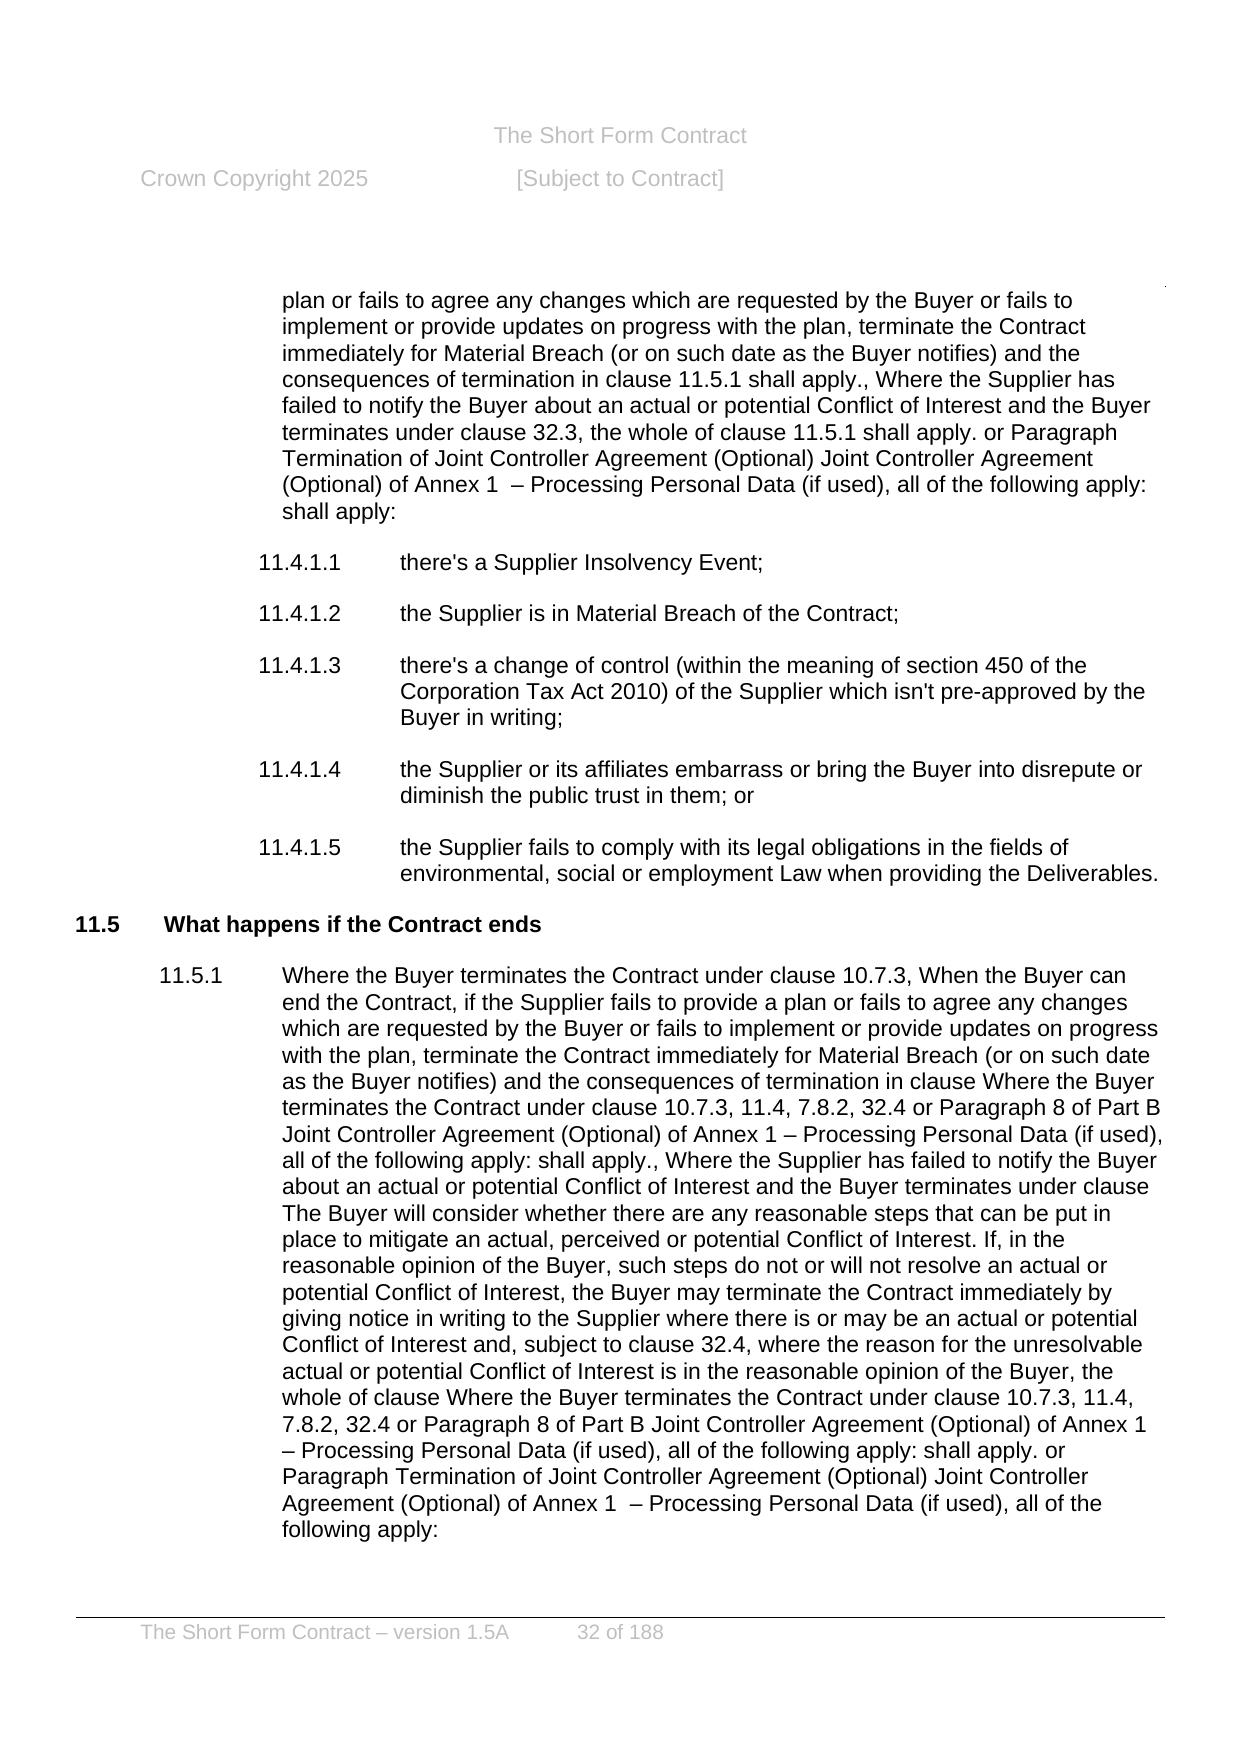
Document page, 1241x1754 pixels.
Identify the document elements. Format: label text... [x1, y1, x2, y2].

list there's a change of control (within the meaning of section 450 of the Corporation Tax Act 2010) of the Supplier which isn't pre-approved by the Buyer in writing; [341, 652, 1166, 731]
list the Supplier is in Material Breach of the Contract; [341, 600, 1166, 627]
list the Supplier or its affiliates embarrass or bring the Buyer into disrepute or diminish the public trust in them; or [341, 756, 1166, 808]
list there's a Supplier Insolvency Event; [341, 549, 1166, 575]
list If any of the following events happen, the Buyer has the right to immediately terminate its Contract by issuing a termination notice in writing to the Supplier and the consequences of termination in clause 11.5.1 shall apply: [223, 287, 1166, 524]
list the Supplier fails to comply with its legal obligations in the fields of environmental, social or employment Law when providing the Deliverables. [341, 833, 1166, 886]
list Where the Buyer terminates the Contract under clause 10.7.3, 11.4, 7.8.2, 32.4 or Paragraph 8 of Part B Joint Controller Agreement (Optional) of Annex 1 – Processing Personal Data (if used), all of the following apply: [223, 962, 1166, 1542]
subtitle What happens if the Contract ends [75, 911, 1166, 937]
